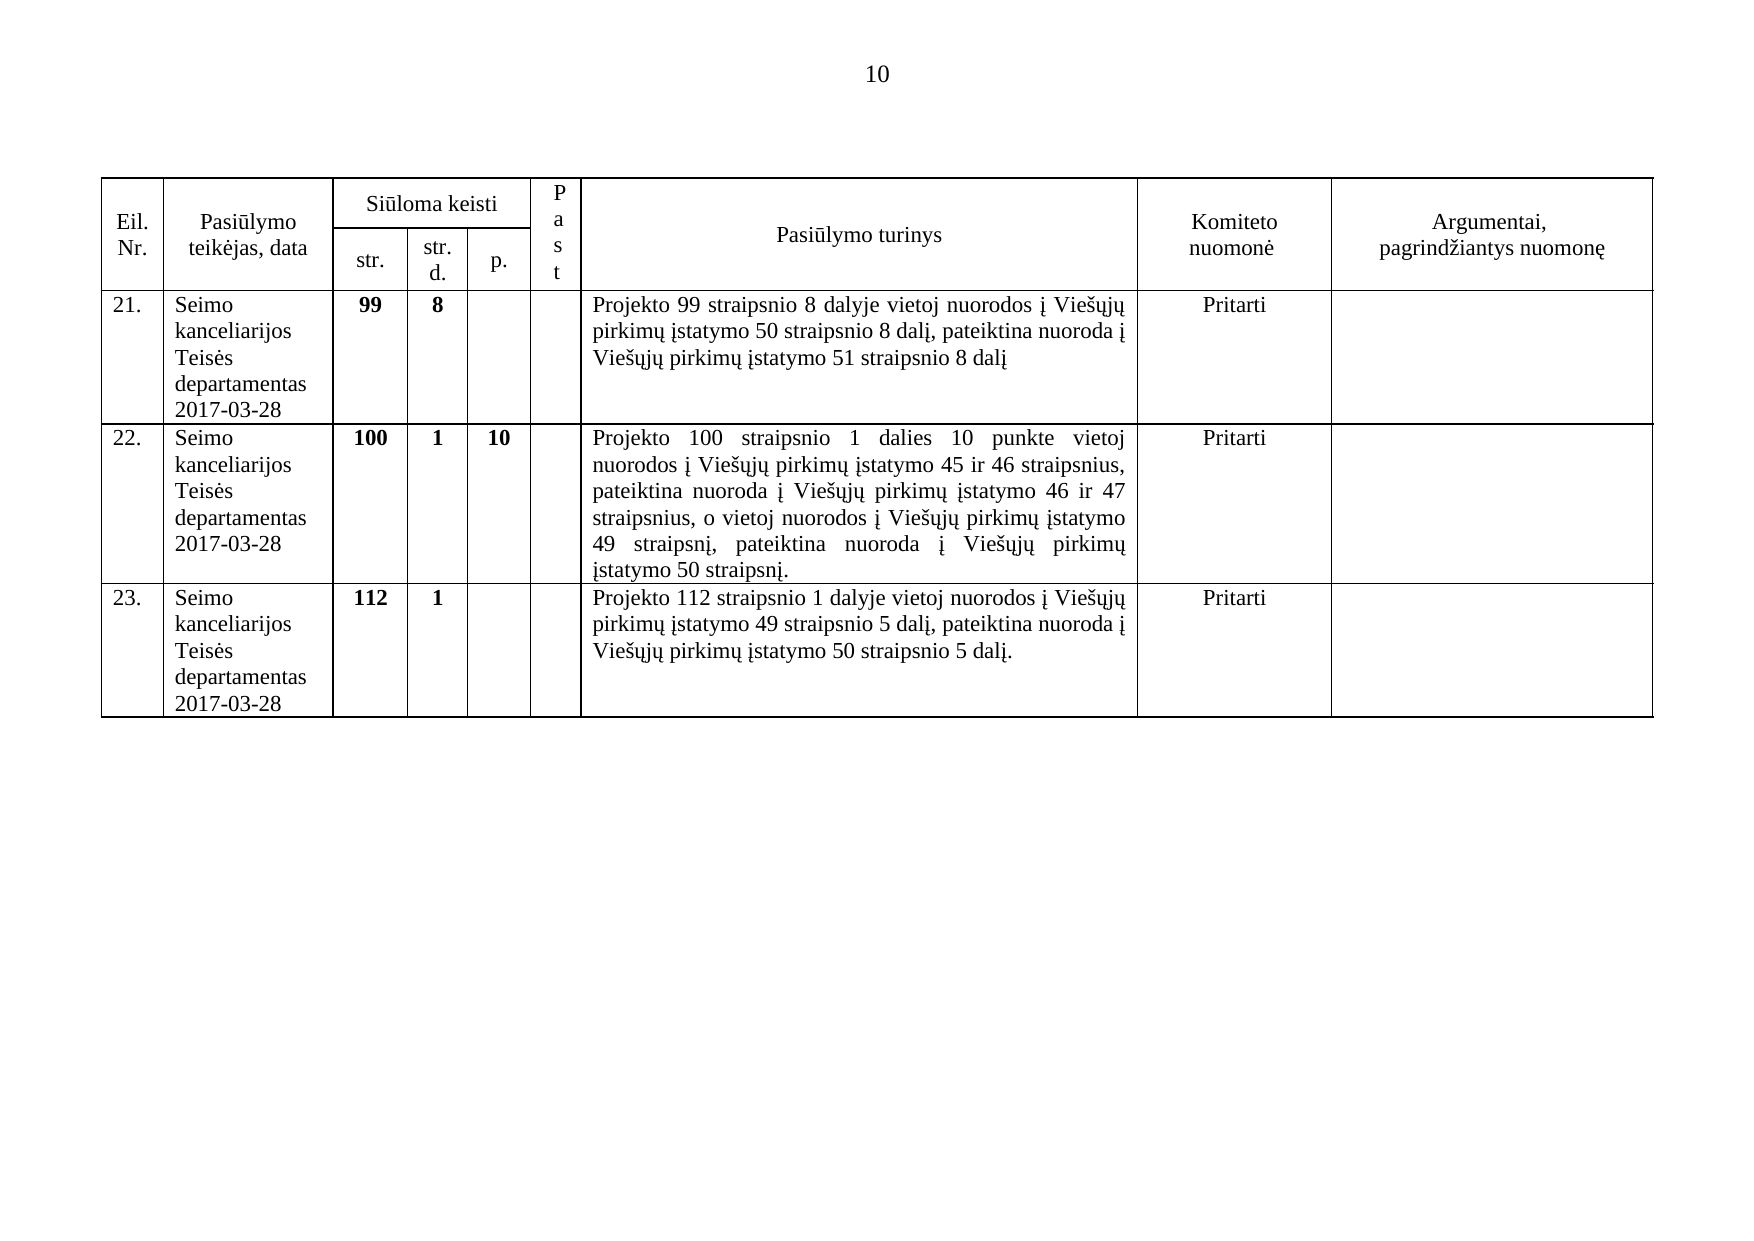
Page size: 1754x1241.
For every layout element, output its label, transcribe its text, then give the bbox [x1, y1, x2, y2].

table_cell Seimo kanceliarijos Teisės departamentas 2017-03-28 [164, 291, 332, 423]
table_cell Projekto 112 straipsnio 1 dalyje vietoj nuorodos į Viešųjų pirkimų įstatymo 49 straipsnio 5 dalį, pateiktina nuoroda į Viešųjų pirkimų įstatymo 50 straipsnio 5 dalį. [582, 584, 1137, 716]
table_header Eil. Nr. [102, 179, 163, 289]
table_cell Projekto 99 straipsnio 8 dalyje vietoj nuorodos į Viešųjų pirkimų įstatymo 50 straipsnio 8 dalį, pateiktina nuoroda į Viešųjų pirkimų įstatymo 51 straipsnio 8 dalį [582, 291, 1137, 423]
table_cell 8 [408, 291, 467, 423]
table_cell Pritarti [1138, 291, 1331, 423]
table_cell 21. [102, 291, 163, 423]
table_cell [531, 584, 580, 716]
table_cell 1 [408, 584, 467, 716]
table_cell Pritarti [1138, 425, 1331, 583]
table_cell 99 [334, 291, 407, 423]
table_cell 1 [408, 425, 467, 583]
table_cell Projekto 100 straipsnio 1 dalies 10 punkte vietoj nuorodos į Viešųjų pirkimų įstatymo 45 ir 46 straipsnius, pateiktina nuoroda į Viešųjų pirkimų įstatymo 46 ir 47 straipsnius, o vietoj nuorodos į Viešųjų pirkimų įstatymo 49 straipsnį, pateiktina nuoroda į Viešųjų pirkimų įstatymo 50 straipsnį. [582, 425, 1137, 583]
table_cell [1332, 291, 1652, 423]
table_cell [1332, 584, 1652, 716]
table_cell Seimo kanceliarijos Teisės departamentas 2017-03-28 [164, 425, 332, 583]
table_cell Seimo kanceliarijos Teisės departamentas 2017-03-28 [164, 584, 332, 716]
table_cell [468, 584, 530, 716]
table_cell p. [468, 229, 530, 289]
table_cell str. [334, 229, 407, 289]
table_header Pasiūlymo teikėjas, data [164, 179, 332, 289]
table_cell 23. [102, 584, 163, 716]
table_header Komiteto nuomonė [1138, 179, 1331, 289]
table_cell 22. [102, 425, 163, 583]
table_cell 112 [334, 584, 407, 716]
table_cell 10 [468, 425, 530, 583]
table_cell [531, 425, 580, 583]
table_header Siūloma keisti [334, 179, 530, 227]
table_cell 100 [334, 425, 407, 583]
table_cell [468, 291, 530, 423]
table_cell [531, 291, 580, 423]
table_cell Pritarti [1138, 584, 1331, 716]
table_header Pastabos [531, 179, 580, 289]
table_cell str. d. [408, 229, 467, 289]
table_header Pasiūlymo turinys [582, 179, 1137, 289]
table_cell [1332, 425, 1652, 583]
table_header Argumentai, pagrindžiantys nuomonę [1332, 179, 1652, 289]
